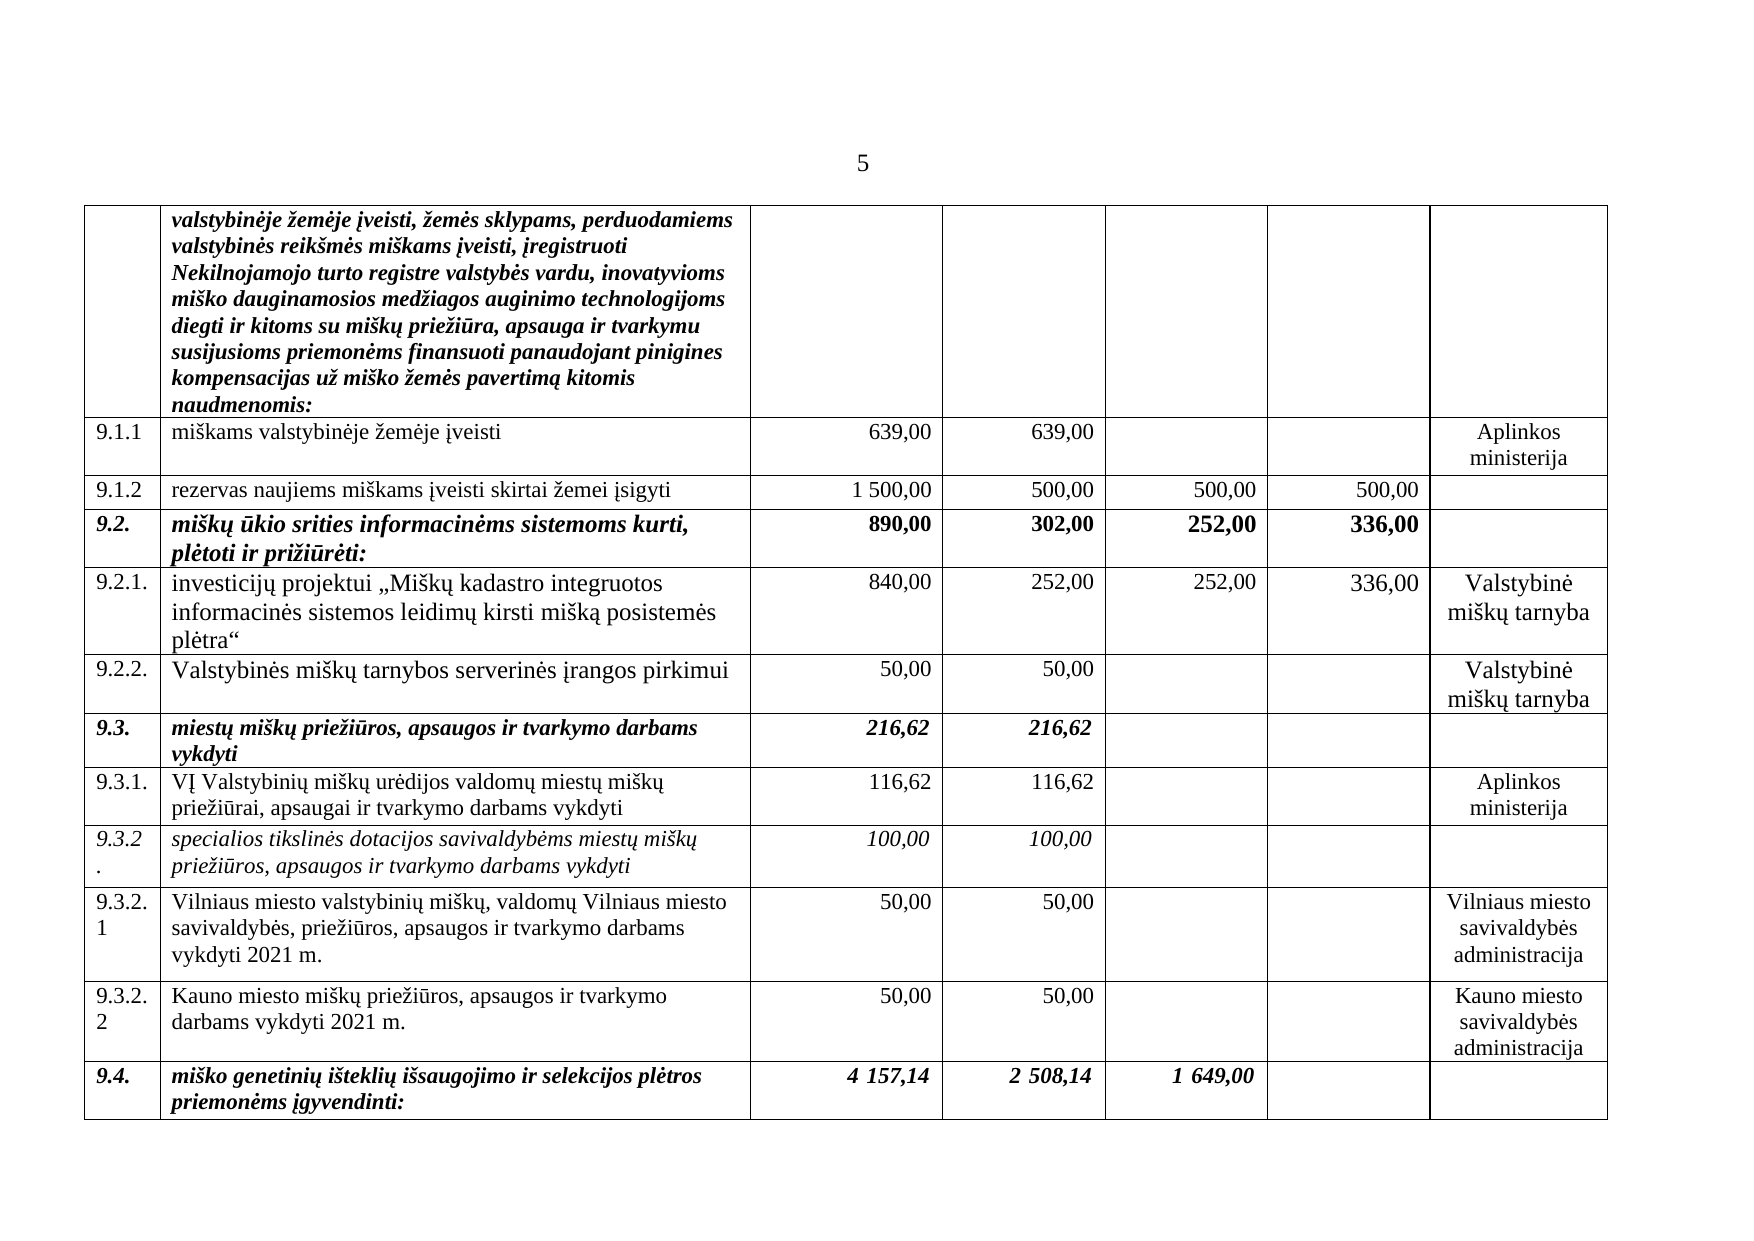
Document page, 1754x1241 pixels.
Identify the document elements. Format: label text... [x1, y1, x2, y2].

table_cell 500,00 [943, 476, 1105, 508]
table_cell 50,00 [751, 982, 942, 1061]
table_cell [1106, 888, 1267, 981]
table_cell rezervas naujiems miškams įveisti skirtai žemei įsigyti [161, 476, 750, 508]
table_cell 336,00 [1268, 568, 1429, 654]
table_cell 840,00 [751, 568, 942, 654]
table_cell [1431, 206, 1607, 417]
table_cell [1268, 418, 1429, 475]
table_cell [943, 206, 1105, 417]
table_cell 252,00 [1106, 510, 1267, 567]
table_cell 336,00 [1268, 510, 1429, 567]
table_cell 50,00 [943, 888, 1105, 981]
table_cell miško genetinių išteklių išsaugojimo ir selekcijos plėtros priemonėms įgyvendinti: [161, 1062, 750, 1118]
table_cell 216,62 [943, 714, 1105, 767]
table_cell 9.3.2.2 [85, 982, 160, 1061]
table_cell 116,62 [751, 768, 942, 824]
table_cell 9.3. [85, 714, 160, 767]
table_cell 100,00 [943, 826, 1105, 887]
table_cell 4 157,14 [751, 1062, 942, 1118]
table_cell miestų miškų priežiūros, apsaugos ir tvarkymo darbams vykdyti [161, 714, 750, 767]
table_cell 9.2.1. [85, 568, 160, 654]
table_cell 100,00 [751, 826, 942, 887]
table_cell 9.3.1. [85, 768, 160, 824]
table_cell [1431, 1062, 1607, 1118]
table_cell 500,00 [1268, 476, 1429, 508]
table_cell 1 649,00 [1106, 1062, 1267, 1118]
table_cell Kauno miesto miškų priežiūros, apsaugos ir tvarkymo darbams vykdyti 2021 m. [161, 982, 750, 1061]
table_cell 890,00 [751, 510, 942, 567]
table_cell Valstybinė miškų tarnyba [1431, 655, 1607, 713]
table_cell Vilniaus miesto valstybinių miškų, valdomų Vilniaus miesto savivaldybės, priežiūros, apsaugos ir tvarkymo darbams vykdyti 2021 m. [161, 888, 750, 981]
table_cell VĮ Valstybinių miškų urėdijos valdomų miestų miškų priežiūrai, apsaugai ir tvarkymo darbams vykdyti [161, 768, 750, 824]
table_cell 9.2.2. [85, 655, 160, 713]
table_cell [1431, 510, 1607, 567]
table_cell 9.1.1 [85, 418, 160, 475]
table_cell [1106, 655, 1267, 713]
table_cell [1268, 206, 1429, 417]
table_cell 9.3.2.1 [85, 888, 160, 981]
table_cell Kauno miesto savivaldybės administracija [1431, 982, 1607, 1061]
table_cell 1 500,00 [751, 476, 942, 508]
table_cell 116,62 [943, 768, 1105, 824]
table_cell investicijų projektui „Miškų kadastro integruotos informacinės sistemos leidimų kirsti mišką posistemės plėtra“ [161, 568, 750, 654]
table_cell Vilniaus miesto savivaldybės administracija [1431, 888, 1607, 981]
table_cell Valstybinės miškų tarnybos serverinės įrangos pirkimui [161, 655, 750, 713]
table_cell 302,00 [943, 510, 1105, 567]
table_cell [1268, 826, 1429, 887]
table_cell 252,00 [1106, 568, 1267, 654]
table_cell [1106, 826, 1267, 887]
table_cell 9.4. [85, 1062, 160, 1118]
table_cell [1268, 888, 1429, 981]
table_cell [1431, 826, 1607, 887]
table_cell 50,00 [751, 888, 942, 981]
table_cell valstybinėje žemėje įveisti, žemės sklypams, perduodamiems valstybinės reikšmės miškams įveisti, įregistruoti Nekilnojamojo turto registre valstybės vardu, inovatyvioms miško dauginamosios medžiagos auginimo technologijoms diegti ir kitoms su miškų priežiūra, apsauga ir tvarkymu susijusioms priemonėms finansuoti panaudojant pinigines kompensacijas už miško žemės pavertimą kitomis naudmenomis: [161, 206, 750, 417]
table_cell 9.3.2. [85, 826, 160, 887]
table_cell [1106, 714, 1267, 767]
table_cell miškų ūkio srities informacinėms sistemoms kurti, plėtoti ir prižiūrėti: [161, 510, 750, 567]
table_cell 500,00 [1106, 476, 1267, 508]
table_cell [1431, 714, 1607, 767]
table_cell 252,00 [943, 568, 1105, 654]
table_cell miškams valstybinėje žemėje įveisti [161, 418, 750, 475]
table_cell 9.1.2 [85, 476, 160, 508]
table_cell 50,00 [943, 982, 1105, 1061]
table_cell [1268, 768, 1429, 824]
table_cell 216,62 [751, 714, 942, 767]
table_cell [1106, 982, 1267, 1061]
table_cell [1268, 982, 1429, 1061]
table_cell [1268, 1062, 1429, 1118]
table_cell [1106, 206, 1267, 417]
table_cell 50,00 [751, 655, 942, 713]
table_cell 50,00 [943, 655, 1105, 713]
table_cell Valstybinė miškų tarnyba [1431, 568, 1607, 654]
table_cell [1106, 418, 1267, 475]
table_cell Aplinkos ministerija [1431, 768, 1607, 824]
table_cell [85, 206, 160, 417]
table_cell [751, 206, 942, 417]
table_cell Aplinkos ministerija [1431, 418, 1607, 475]
table_cell 639,00 [943, 418, 1105, 475]
table_cell 2 508,14 [943, 1062, 1105, 1118]
table_cell 639,00 [751, 418, 942, 475]
table_cell 9.2. [85, 510, 160, 567]
table_cell [1268, 714, 1429, 767]
table_cell [1268, 655, 1429, 713]
table_cell [1106, 768, 1267, 824]
table_cell specialios tikslinės dotacijos savivaldybėms miestų miškų priežiūros, apsaugos ir tvarkymo darbams vykdyti [161, 826, 750, 887]
table_cell [1431, 476, 1607, 508]
